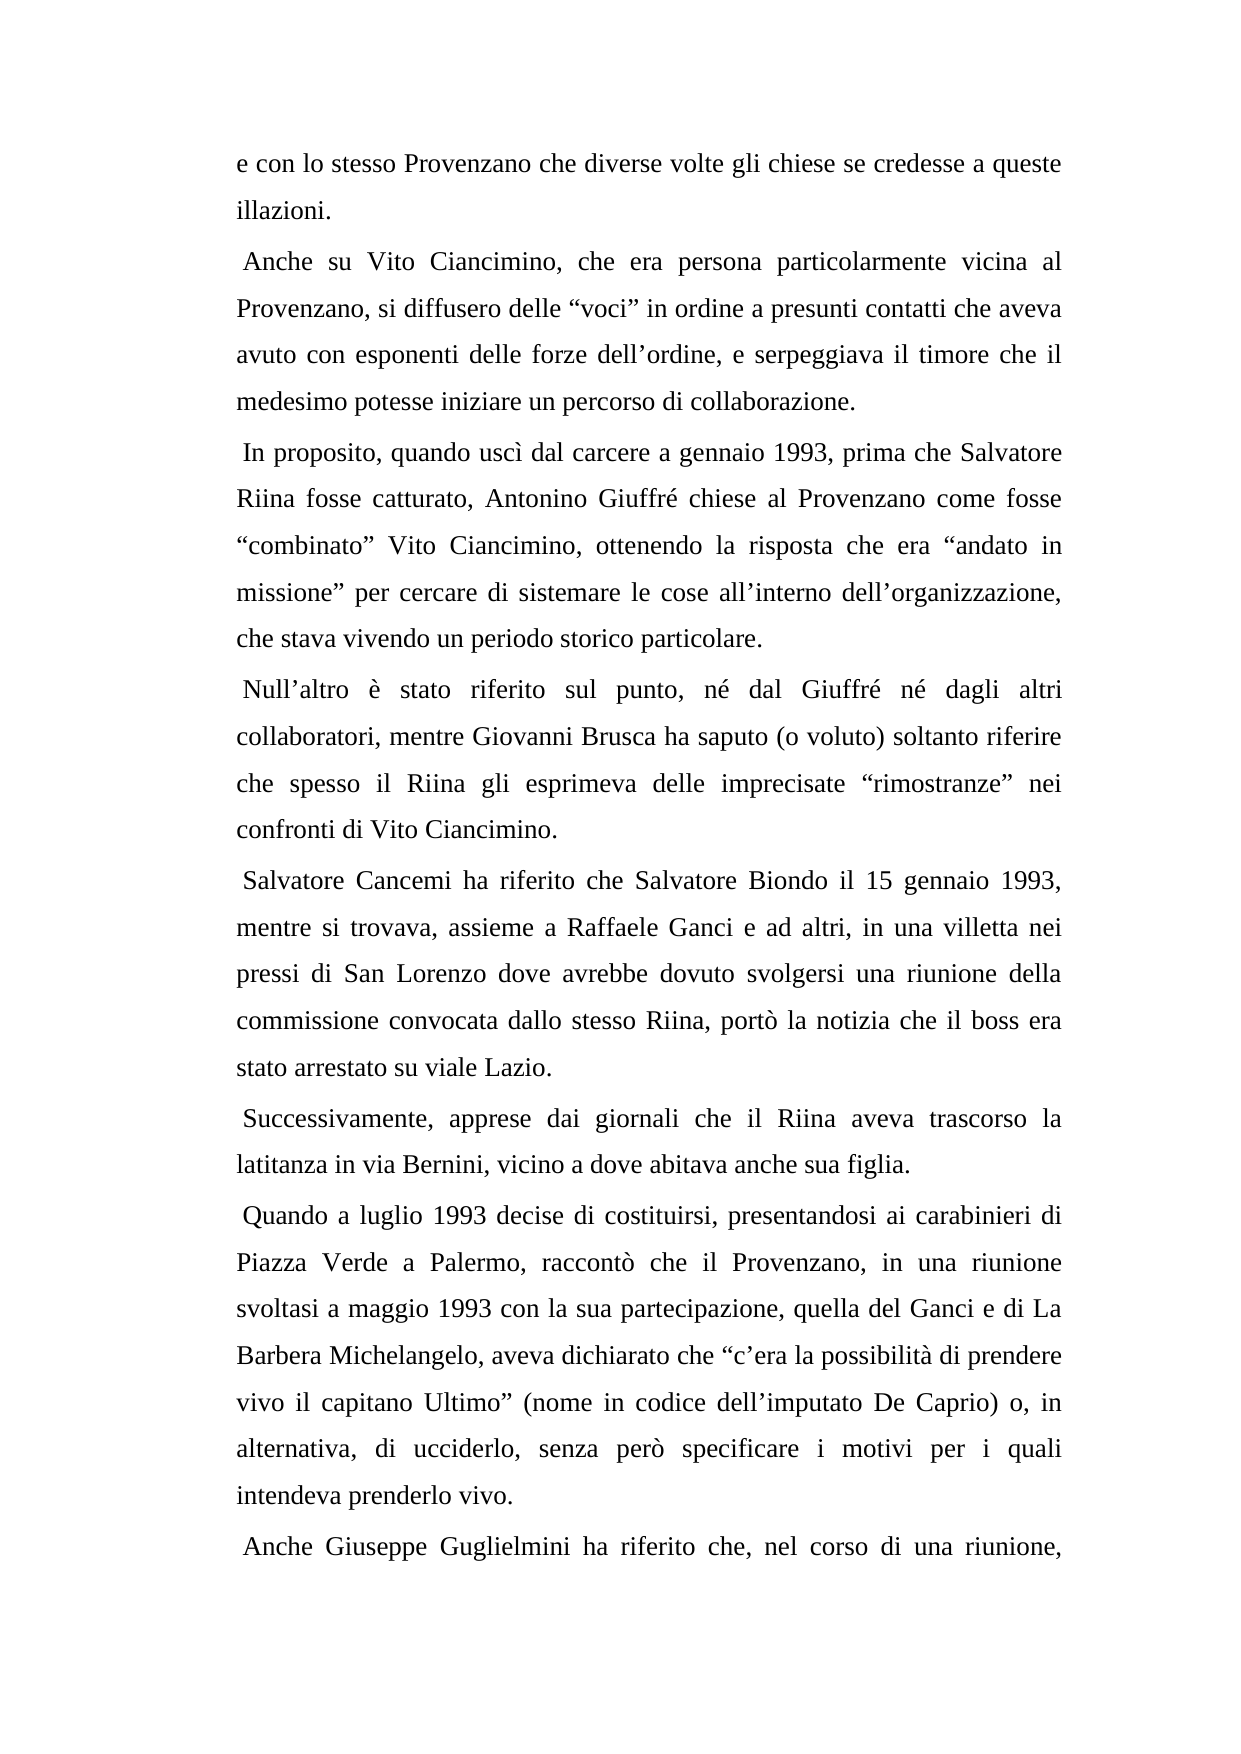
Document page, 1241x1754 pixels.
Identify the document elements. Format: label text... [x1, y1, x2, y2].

text Anche su Vito Ciancimino, che era persona particolarmente vicina al Provenzano, si diffusero delle “voci” in ordine a presunti contatti che aveva avuto con esponenti delle forze dell’ordine, e serpeggiava il timore che il medesimo potesse iniziare un percorso di collaborazione. [236, 245, 1063, 416]
text Salvatore Cancemi ha riferito che Salvatore Biondo il 15 gennaio 1993, mentre si trovava, assieme a Raffaele Ganci e ad altri, in una villetta nei pressi di San Lorenzo dove avrebbe dovuto svolgersi una riunione della commissione convocata dallo stesso Riina, portò la notizia che il boss era stato arrestato su viale Lazio. [236, 864, 1063, 1082]
text Anche Giuseppe Guglielmini ha riferito che, nel corso di una riunione, [236, 1530, 1063, 1561]
text Quando a luglio 1993 decise di costituirsi, presentandosi ai carabinieri di Piazza Verde a Palermo, raccontò che il Provenzano, in una riunione svoltasi a maggio 1993 con la sua partecipazione, quella del Ganci e di La Barbera Michelangelo, aveva dichiarato che “c’era la possibilità di prendere vivo il capitano Ultimo” (nome in codice dell’imputato De Caprio) o, in alternativa, di ucciderlo, senza però specificare i motivi per i quali intendeva prenderlo vivo. [236, 1199, 1063, 1510]
text In proposito, quando uscì dal carcere a gennaio 1993, prima che Salvatore Riina fosse catturato, Antonino Giuffré chiese al Provenzano come fosse “combinato” Vito Ciancimino, ottenendo la risposta che era “andato in missione” per cercare di sistemare le cose all’interno dell’organizzazione, che stava vivendo un periodo storico particolare. [236, 436, 1063, 654]
text Successivamente, apprese dai giornali che il Riina aveva trascorso la latitanza in via Bernini, vicino a dove abitava anche sua figlia. [236, 1102, 1063, 1179]
text Null’altro è stato riferito sul punto, né dal Giuffré né dagli altri collaboratori, mentre Giovanni Brusca ha saputo (o voluto) soltanto riferire che spesso il Riina gli esprimeva delle imprecisate “rimostranze” nei confronti di Vito Ciancimino. [236, 673, 1063, 844]
text e con lo stesso Provenzano che diverse volte gli chiese se credesse a queste illazioni. [236, 148, 1063, 225]
